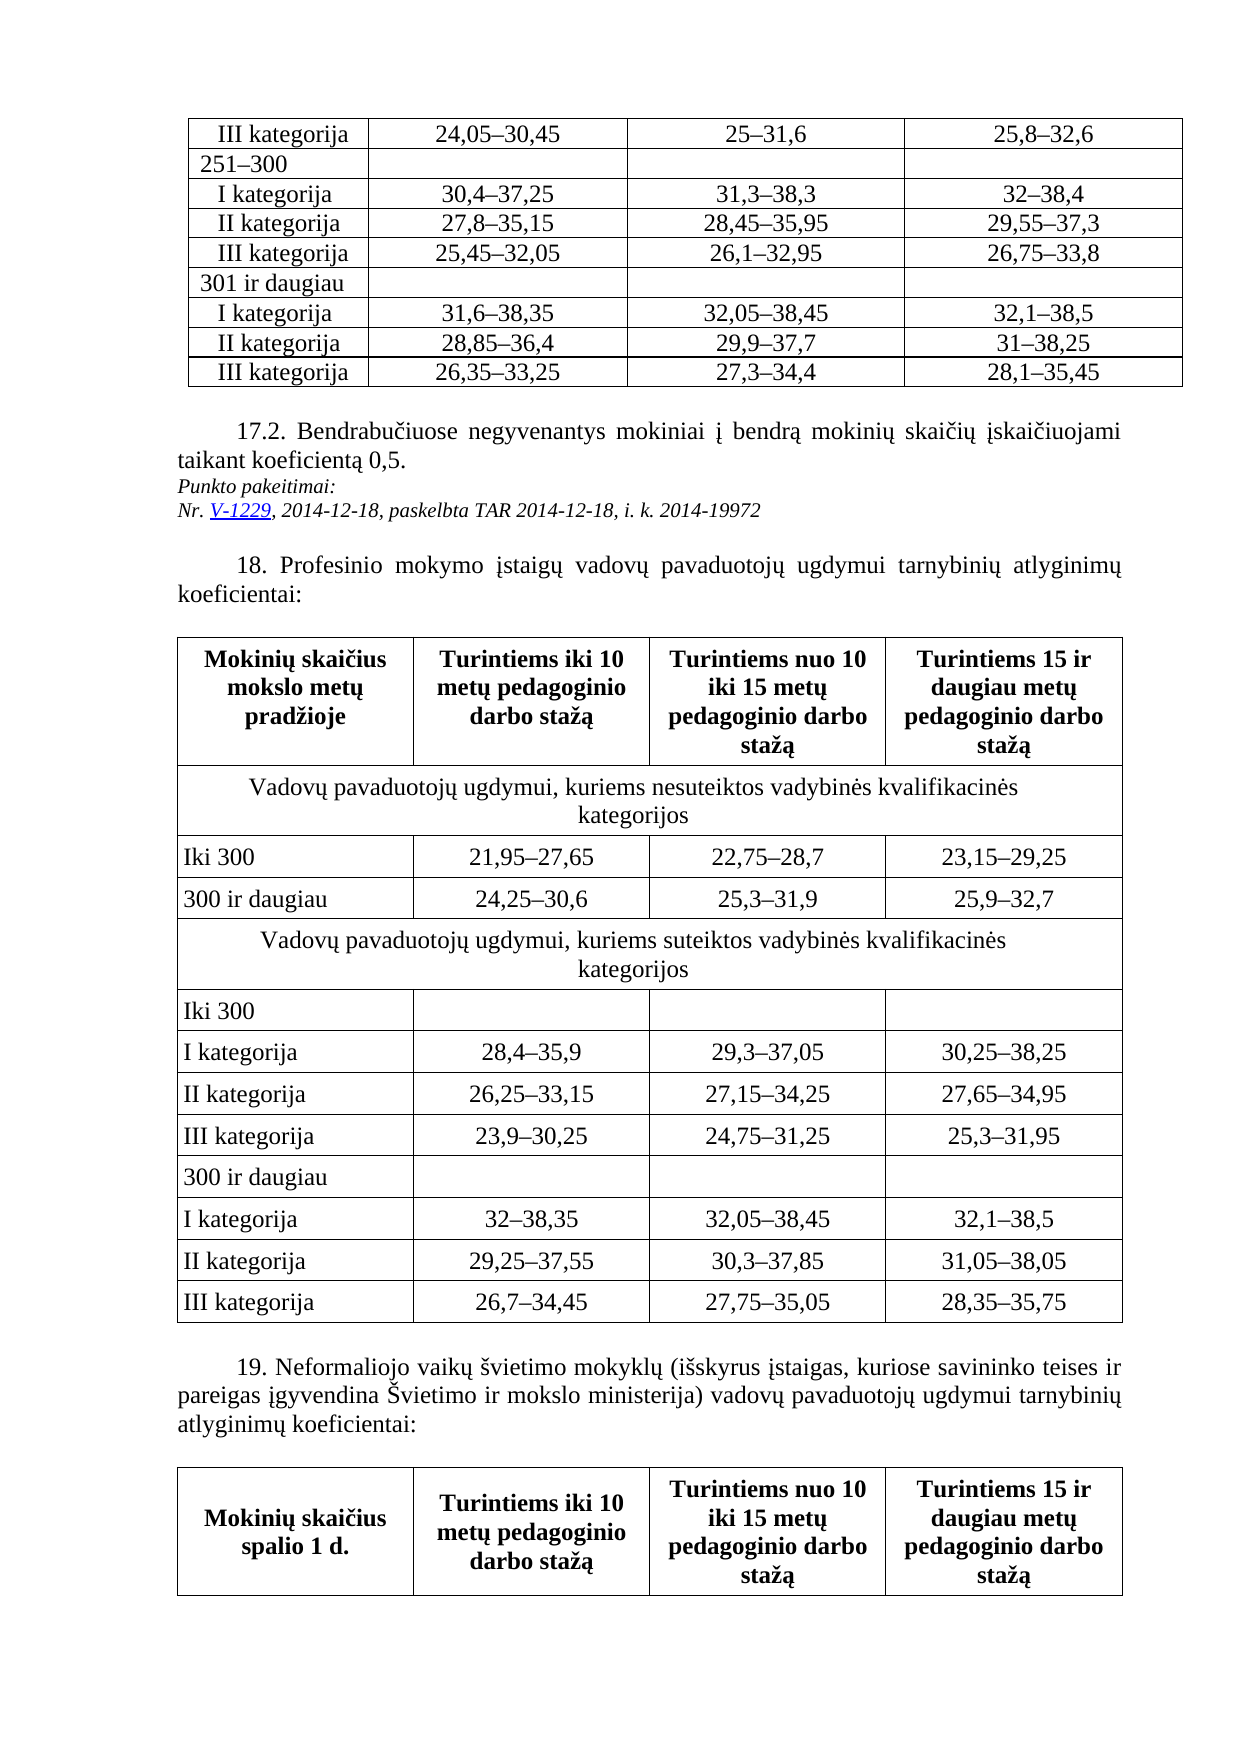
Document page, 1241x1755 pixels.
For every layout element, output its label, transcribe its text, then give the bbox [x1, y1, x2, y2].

table_cell 31–38,25 [905, 328, 1182, 356]
table_cell 25–31,6 [628, 119, 904, 148]
table_cell 26,7–34,45 [414, 1281, 649, 1322]
table_cell 23,15–29,25 [886, 836, 1122, 877]
table_cell III kategorija [189, 119, 368, 148]
table_cell III kategorija [178, 1115, 413, 1155]
text 17.2. Bendrabučiuose negyvenantys mokiniai į bendrą mokinių skaičių įskaičiuojami taikant koeficientą 0,5. [177, 416, 1122, 473]
table_cell I kategorija [189, 179, 368, 207]
table_cell 31,05–38,05 [886, 1240, 1122, 1280]
table_cell 26,75–33,8 [905, 238, 1182, 267]
table_cell 251–300 [189, 149, 368, 178]
table_cell 27,65–34,95 [886, 1073, 1122, 1114]
table_cell I kategorija [189, 298, 368, 327]
table_cell 28,85–36,4 [369, 328, 627, 356]
table_cell 25,3–31,9 [650, 878, 885, 918]
table_header Turintiems nuo 10 iki 15 metų pedagoginio darbo stažą [650, 638, 885, 764]
table_cell [886, 1156, 1122, 1197]
table_cell 31,3–38,3 [628, 179, 904, 207]
table_cell [414, 990, 649, 1030]
table_cell [1046, 919, 1083, 989]
table_cell 21,95–27,65 [414, 836, 649, 877]
text Punkto pakeitimai: [177, 473, 1122, 498]
table_cell II kategorija [178, 1240, 413, 1280]
table_cell 30,3–37,85 [650, 1240, 885, 1280]
table_cell [905, 149, 1182, 178]
table_cell Vadovų pavaduotojų ugdymui, kuriems nesuteiktos vadybinės kvalifikacinės kategorijos [221, 766, 1046, 835]
table_cell [886, 990, 1122, 1030]
table_cell 24,05–30,45 [369, 119, 627, 148]
table_header Turintiems nuo 10 iki 15 metų pedagoginio darbo stažą [650, 1468, 885, 1595]
table_cell 29,55–37,3 [905, 209, 1182, 237]
table_cell 24,75–31,25 [650, 1115, 885, 1155]
text Nr. V-1229, 2014-12-18, paskelbta TAR 2014-12-18, i. k. 2014-19972 [177, 498, 1122, 522]
table_cell 23,9–30,25 [414, 1115, 649, 1155]
table_cell 300 ir daugiau [178, 1156, 413, 1197]
table_cell 27,8–35,15 [369, 209, 627, 237]
table_cell 32,05–38,45 [650, 1198, 885, 1239]
table_header Turintiems iki 10 metų pedagoginio darbo stažą [414, 1468, 649, 1595]
table_cell [178, 919, 221, 989]
table_cell [369, 149, 627, 178]
table_cell 300 ir daugiau [178, 878, 413, 918]
table_cell 25,9–32,7 [886, 878, 1122, 918]
table_cell III kategorija [178, 1281, 413, 1322]
table_cell 32,05–38,45 [628, 298, 904, 327]
table_cell 27,15–34,25 [650, 1073, 885, 1114]
table_cell 32,1–38,5 [905, 298, 1182, 327]
table_header Turintiems iki 10 metų pedagoginio darbo stažą [414, 638, 649, 764]
table_header Mokinių skaičius mokslo metų pradžioje [178, 638, 413, 764]
table_cell 29,25–37,55 [414, 1240, 649, 1280]
table_cell III kategorija [189, 238, 368, 267]
table_cell II kategorija [189, 328, 368, 356]
table_cell 28,45–35,95 [628, 209, 904, 237]
table_cell 26,35–33,25 [369, 358, 627, 386]
table_cell Vadovų pavaduotojų ugdymui, kuriems suteiktos vadybinės kvalifikacinės kategorijos [221, 919, 1046, 989]
table_cell [905, 268, 1182, 297]
table_cell [414, 1156, 649, 1197]
table_cell 29,9–37,7 [628, 328, 904, 356]
table_cell [628, 149, 904, 178]
table_cell 27,3–34,4 [628, 358, 904, 386]
table_cell 32,1–38,5 [886, 1198, 1122, 1239]
table_cell [369, 268, 627, 297]
table_cell [628, 268, 904, 297]
table_cell 22,75–28,7 [650, 836, 885, 877]
table_cell 28,4–35,9 [414, 1031, 649, 1072]
text 19. Neformaliojo vaikų švietimo mokyklų (išskyrus įstaigas, kuriose savininko teises ir pareigas įgyvendina Švietimo ir mokslo ministerija) vadovų pavaduotojų ugdymui tarnybinių atlyginimų koeficientai: [177, 1352, 1122, 1438]
table_cell [1083, 919, 1122, 989]
table_cell 32–38,4 [905, 179, 1182, 207]
table_cell 28,35–35,75 [886, 1281, 1122, 1322]
table_cell I kategorija [178, 1031, 413, 1072]
text 18. Profesinio mokymo įstaigų vadovų pavaduotojų ugdymui tarnybinių atlyginimų koeficientai: [177, 550, 1122, 608]
table_cell 27,75–35,05 [650, 1281, 885, 1322]
table_cell 301 ir daugiau [189, 268, 368, 297]
table_cell [650, 990, 885, 1030]
table_cell [650, 1156, 885, 1197]
table_header Turintiems 15 ir daugiau metų pedagoginio darbo stažą [886, 638, 1122, 764]
table_cell Iki 300 [178, 836, 413, 877]
table_cell I kategorija [178, 1198, 413, 1239]
table_header Mokinių skaičius spalio 1 d. [178, 1468, 413, 1595]
table_cell 25,8–32,6 [905, 119, 1182, 148]
table_cell 29,3–37,05 [650, 1031, 885, 1072]
table_cell 30,25–38,25 [886, 1031, 1122, 1072]
table_cell 26,1–32,95 [628, 238, 904, 267]
table_cell [1046, 766, 1083, 835]
table_cell 32–38,35 [414, 1198, 649, 1239]
table_cell 30,4–37,25 [369, 179, 627, 207]
table_cell Iki 300 [178, 990, 413, 1030]
table_cell 25,45–32,05 [369, 238, 627, 267]
table_cell 31,6–38,35 [369, 298, 627, 327]
table_cell 28,1–35,45 [905, 358, 1182, 386]
table_cell 26,25–33,15 [414, 1073, 649, 1114]
table_cell [178, 766, 221, 835]
table_cell II kategorija [178, 1073, 413, 1114]
table_cell II kategorija [189, 209, 368, 237]
table_cell 25,3–31,95 [886, 1115, 1122, 1155]
table_cell 24,25–30,6 [414, 878, 649, 918]
table_cell III kategorija [189, 358, 368, 386]
table_header Turintiems 15 ir daugiau metų pedagoginio darbo stažą [886, 1468, 1122, 1595]
table_cell [1083, 766, 1122, 835]
